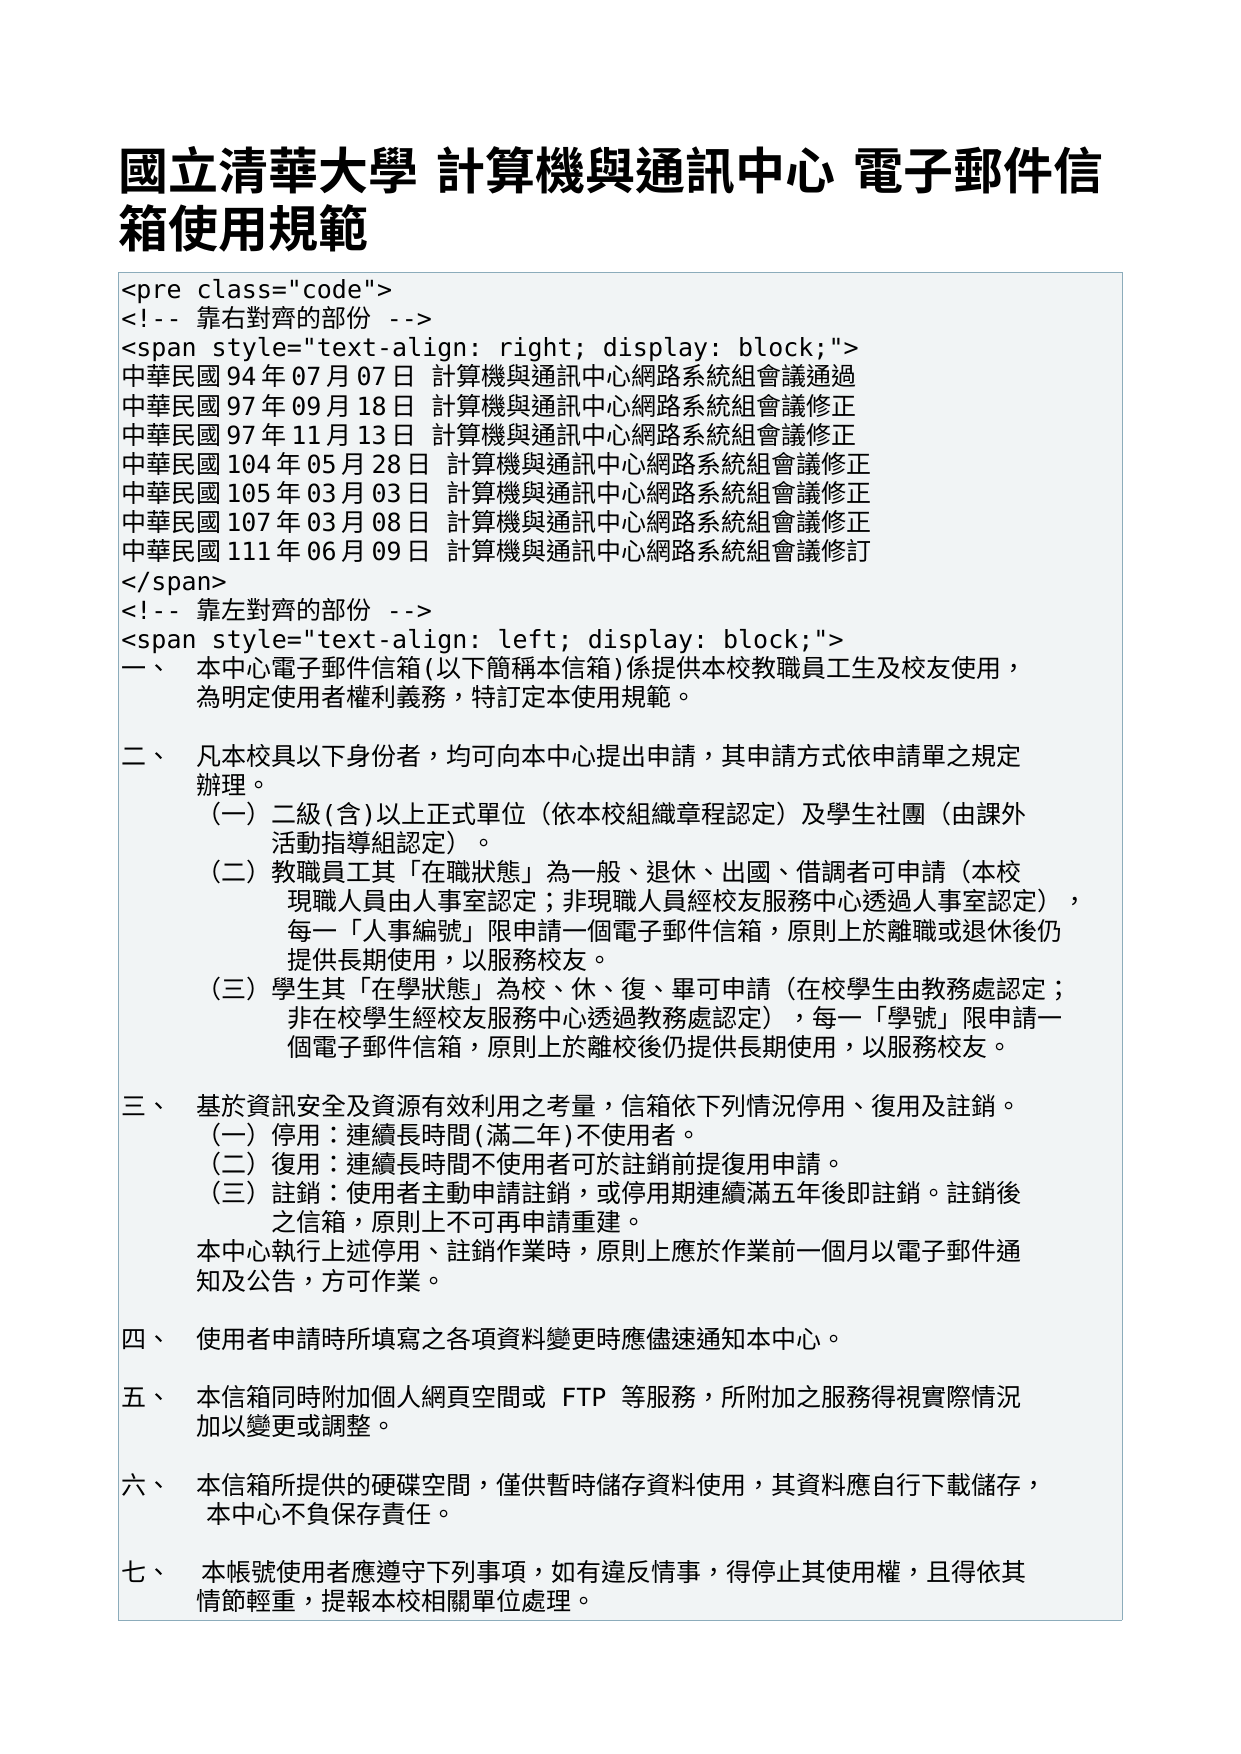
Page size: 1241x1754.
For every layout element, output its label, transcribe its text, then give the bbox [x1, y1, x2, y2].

text <pre class="code"> <!-- 靠右對齊的部份 --> <span style="text-align: right; display: block;"> 中華民國94年07月07日 計算機與通訊中心網路系統組會議通過 中華民國97年09月18日 計算機與通訊中心網路系統組會議修正 中華民國97年11月13日 計算機與通訊中心網路系統組會議修正 中華民國104年05月28日 計算機與通訊中心網路系統組會議修正 中華民國105年03月03日 計算機與通訊中心網路系統組會議修正 中華民國107年03月08日 計算機與通訊中心網路系統組會議修正 中華民國111年06月09日 計算機與通訊中心網路系統組會議修訂 </span> <!-- 靠左對齊的部份 --> <span style="text-align: left; display: block;"> 一、 本中心電子郵件信箱(以下簡稱本信箱)係提供本校教職員工生及校友使用， 為明定使用者權利義務，特訂定本使用規範。 二、 凡本校具以下身份者，均可向本中心提出申請，其申請方式依申請單之規定 辦理。 （一）二級(含)以上正式單位（依本校組織章程認定）及學生社團（由課外 活動指導組認定）。 （二）教職員工其「在職狀態」為一般、退休、出國、借調者可申請（本校 現職人員由人事室認定；非現職人員經校友服務中心透過人事室認定）， 每一「人事編號」限申請一個電子郵件信箱，原則上於離職或退休後仍 提供長期使用，以服務校友。 （三）學生其「在學狀態」為校、休、復、畢可申請（在校學生由教務處認定； 非在校學生經校友服務中心透過教務處認定），每一「學號」限申請一 個電子郵件信箱，原則上於離校後仍提供長期使用，以服務校友。 三、 基於資訊安全及資源有效利用之考量，信箱依下列情況停用、復用及註銷。 （一）停用：連續長時間(滿二年)不使用者。 （二）復用：連續長時間不使用者可於註銷前提復用申請。 （三）註銷：使用者主動申請註銷，或停用期連續滿五年後即註銷。註銷後 之信箱，原則上不可再申請重建。 本中心執行上述停用、註銷作業時，原則上應於作業前一個月以電子郵件通 知及公告，方可作業。 四、 使用者申請時所填寫之各項資料變更時應儘速通知本中心。 五、 本信箱同時附加個人網頁空間或 FTP 等服務，所附加之服務得視實際情況 加以變更或調整。 六、 本信箱所提供的硬碟空間，僅供暫時儲存資料使用，其資料應自行下載儲存， 本中心不負保存責任。 七、 本帳號使用者應遵守下列事項，如有違反情事，得停止其使用權，且得依其 情節輕重，提報本校相關單位處理。 [119, 273, 1122, 1620]
subtitle 國立清華大學 計算機與通訊中心 電子郵件信箱使用規範 [118, 143, 1122, 259]
